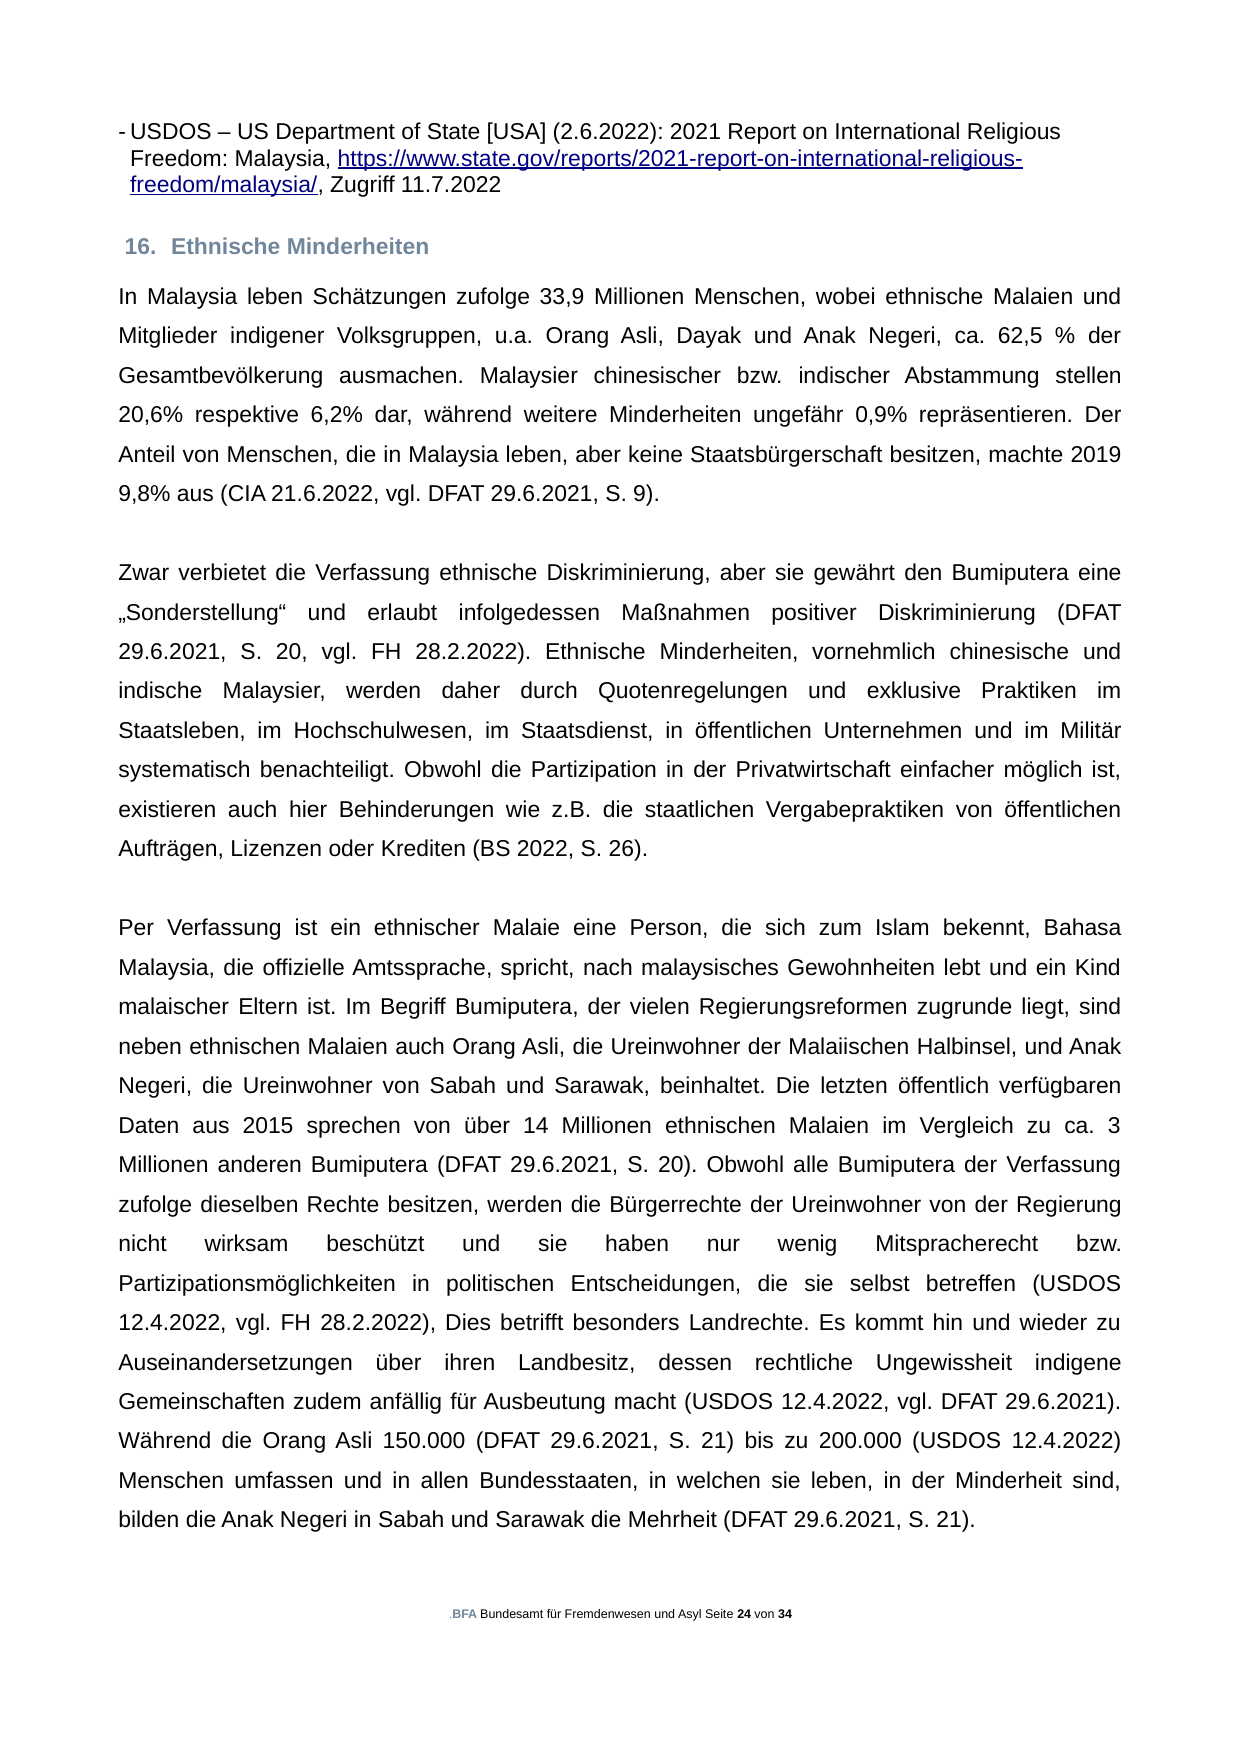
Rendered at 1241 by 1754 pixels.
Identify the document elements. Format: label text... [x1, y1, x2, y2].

text Per Verfassung ist ein ethnischer Malaie eine Person, die sich zum Islam bekennt, Bahasa Malaysia, die offizielle Amtssprache, spricht, nach malaysisches Gewohnheiten lebt und ein Kind malaischer Eltern ist. Im Begriff Bumiputera, der vielen Regierungsreformen zugrunde liegt, sind neben ethnischen Malaien auch Orang Asli, die Ureinwohner der Malaiischen Halbinsel, und Anak Negeri, die Ureinwohner von Sabah und Sarawak, beinhaltet. Die letzten öffentlich verfügbaren Daten aus 2015 sprechen von über 14 Millionen ethnischen Malaien im Vergleich zu ca. 3 Millionen anderen Bumiputera (DFAT 29.6.2021, S. 20). Obwohl alle Bumiputera der Verfassung zufolge dieselben Rechte besitzen, werden die Bürgerrechte der Ureinwohner von der Regierung nicht wirksam beschützt und sie haben nur wenig Mitspracherecht bzw. Partizipationsmöglichkeiten in politischen Entscheidungen, die sie selbst betreffen (USDOS 12.4.2022, vgl. FH 28.2.2022), Dies betrifft besonders Landrechte. Es kommt hin und wieder zu Auseinandersetzungen über ihren Landbesitz, dessen rechtliche Ungewissheit indigene Gemeinschaften zudem anfällig für Ausbeutung macht (USDOS 12.4.2022, vgl. DFAT 29.6.2021). Während die Orang Asli 150.000 (DFAT 29.6.2021, S. 21) bis zu 200.000 (USDOS 12.4.2022) Menschen umfassen und in allen Bundesstaaten, in welchen sie leben, in der Minderheit sind, bilden die Anak Negeri in Sabah und Sarawak die Mehrheit (DFAT 29.6.2021, S. 21). [118, 914, 1122, 1533]
text In Malaysia leben Schätzungen zufolge 33,9 Millionen Menschen, wobei ethnische Malaien und Mitglieder indigener Volksgruppen, u.a. Orang Asli, Dayak und Anak Negeri, ca. 62,5 % der Gesamtbevölkerung ausmachen. Malaysier chinesischer bzw. indischer Abstammung stellen 20,6% respektive 6,2% dar, während weitere Minderheiten ungefähr 0,9% repräsentieren. Der Anteil von Menschen, die in Malaysia leben, aber keine Staatsbürgerschaft besitzen, machte 2019 9,8% aus (CIA 21.6.2022, vgl. DFAT 29.6.2021, S. 9). [118, 283, 1122, 506]
list USDOS – US Department of State [USA] (2.6.2022): 2021 Report on International Religious Freedom: Malaysia, https://www.state.gov/reports/2021-report-on-international-religious-freedom/malaysia/, Zugriff 11.7.2022 [118, 118, 1122, 197]
subtitle Ethnische Minderheiten [118, 233, 1112, 259]
text Zwar verbietet die Verfassung ethnische Diskriminierung, aber sie gewährt den Bumiputera eine „Sonderstellung“ und erlaubt infolgedessen Maßnahmen positiver Diskriminierung (DFAT 29.6.2021, S. 20, vgl. FH 28.2.2022). Ethnische Minderheiten, vornehmlich chinesische und indische Malaysier, werden daher durch Quotenregelungen und exklusive Praktiken im Staatsleben, im Hochschulwesen, im Staatsdienst, in öffentlichen Unternehmen und im Militär systematisch benachteiligt. Obwohl die Partizipation in der Privatwirtschaft einfacher möglich ist, existieren auch hier Behinderungen wie z.B. die staatlichen Vergabepraktiken von öffentlichen Aufträgen, Lizenzen oder Krediten (BS 2022, S. 26). [118, 559, 1122, 862]
